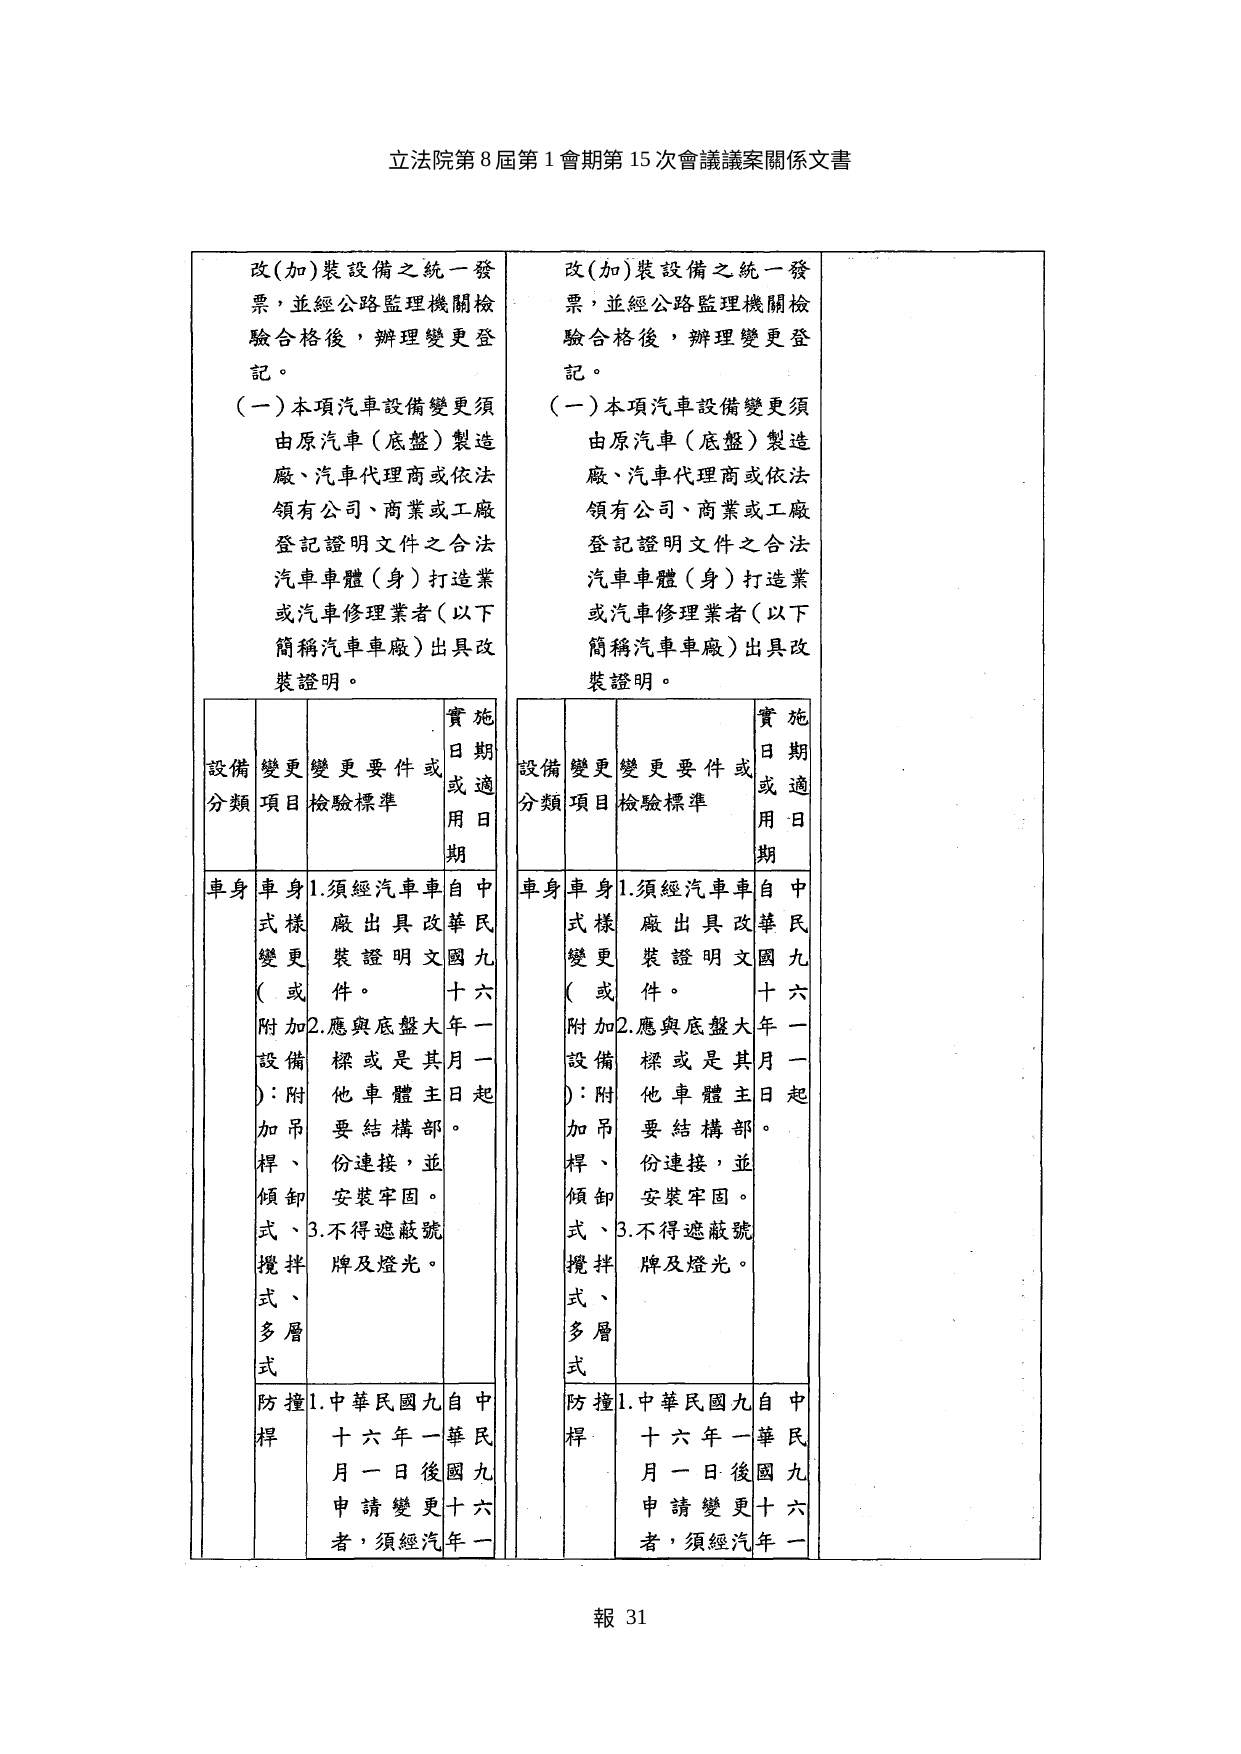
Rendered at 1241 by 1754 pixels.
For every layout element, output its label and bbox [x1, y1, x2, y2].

picture [147, 206, 1081, 1607]
